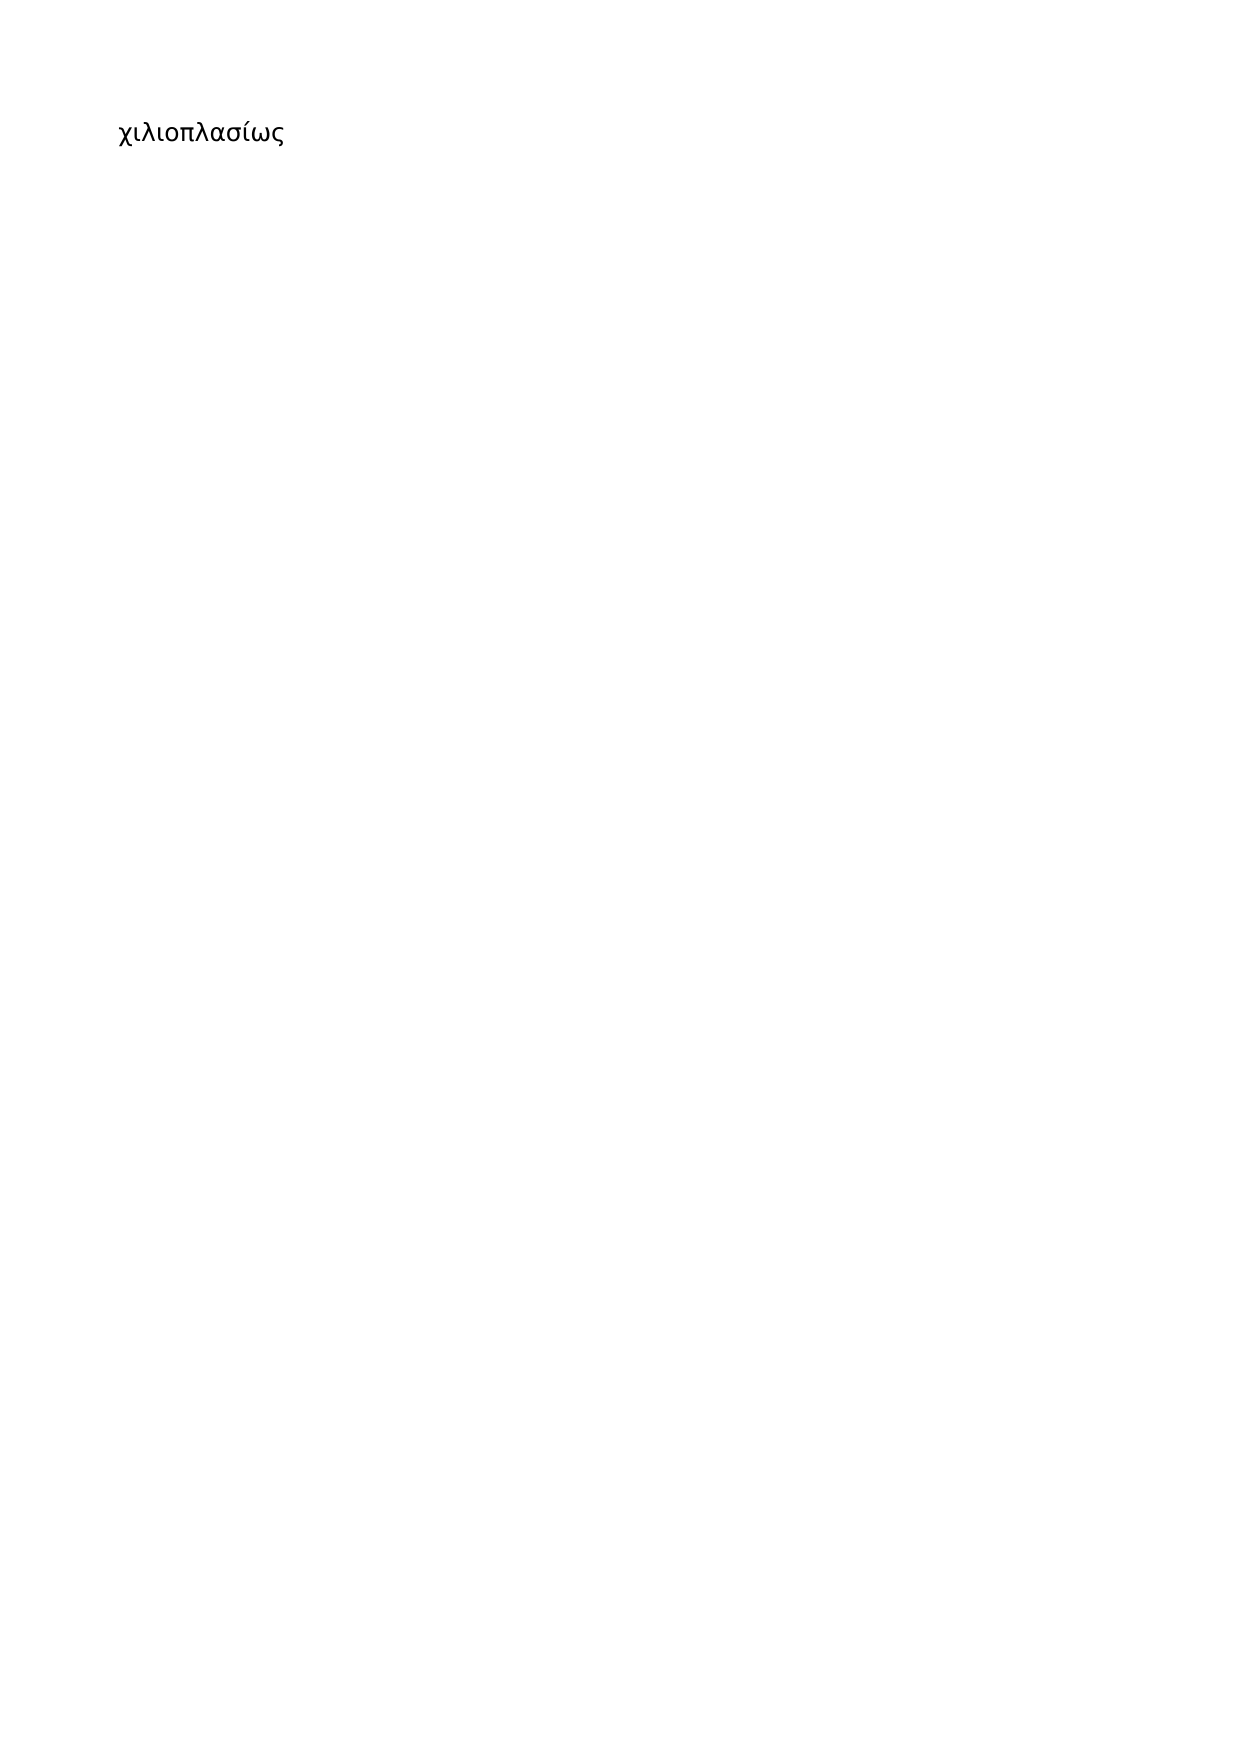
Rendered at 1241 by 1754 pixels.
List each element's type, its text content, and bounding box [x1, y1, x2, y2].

text χιλιοπλασίως [118, 118, 1122, 147]
